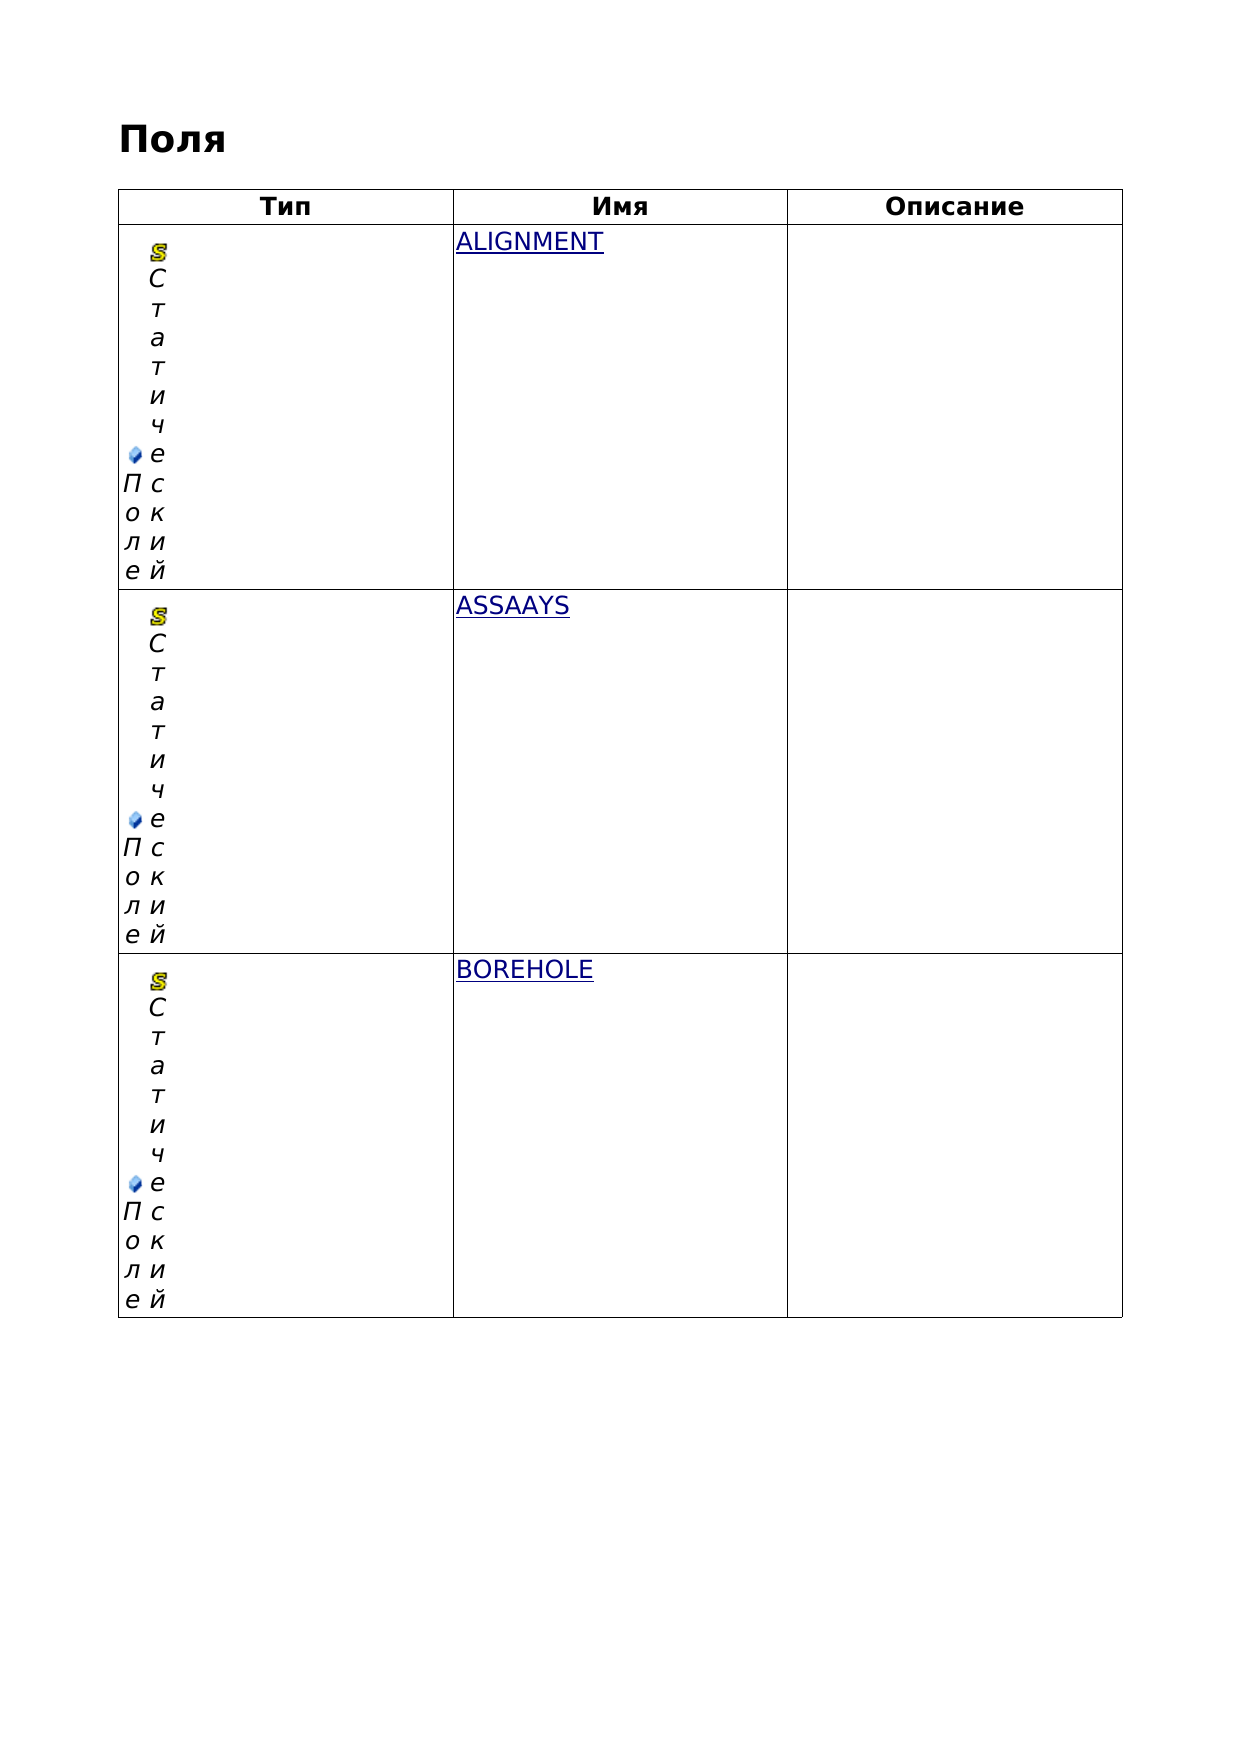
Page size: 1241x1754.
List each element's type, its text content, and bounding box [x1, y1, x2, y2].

table_cell [788, 225, 1122, 588]
table_cell [788, 954, 1122, 1317]
picture [121, 808, 146, 834]
table_cell [119, 590, 453, 953]
table_header Имя [454, 190, 787, 224]
picture [146, 239, 172, 265]
table_cell ASSAAYS [454, 590, 787, 953]
picture [121, 1172, 146, 1198]
picture [121, 443, 146, 469]
table_header Тип [119, 190, 453, 224]
table_cell BOREHOLE [454, 954, 787, 1317]
picture [146, 968, 172, 994]
table_cell ALIGNMENT [454, 225, 787, 588]
table_header Описание [788, 190, 1122, 224]
table_cell [119, 954, 453, 1317]
subtitle Поля [118, 118, 1122, 162]
table_cell [788, 590, 1122, 953]
picture [146, 603, 172, 629]
table_cell [119, 225, 453, 588]
